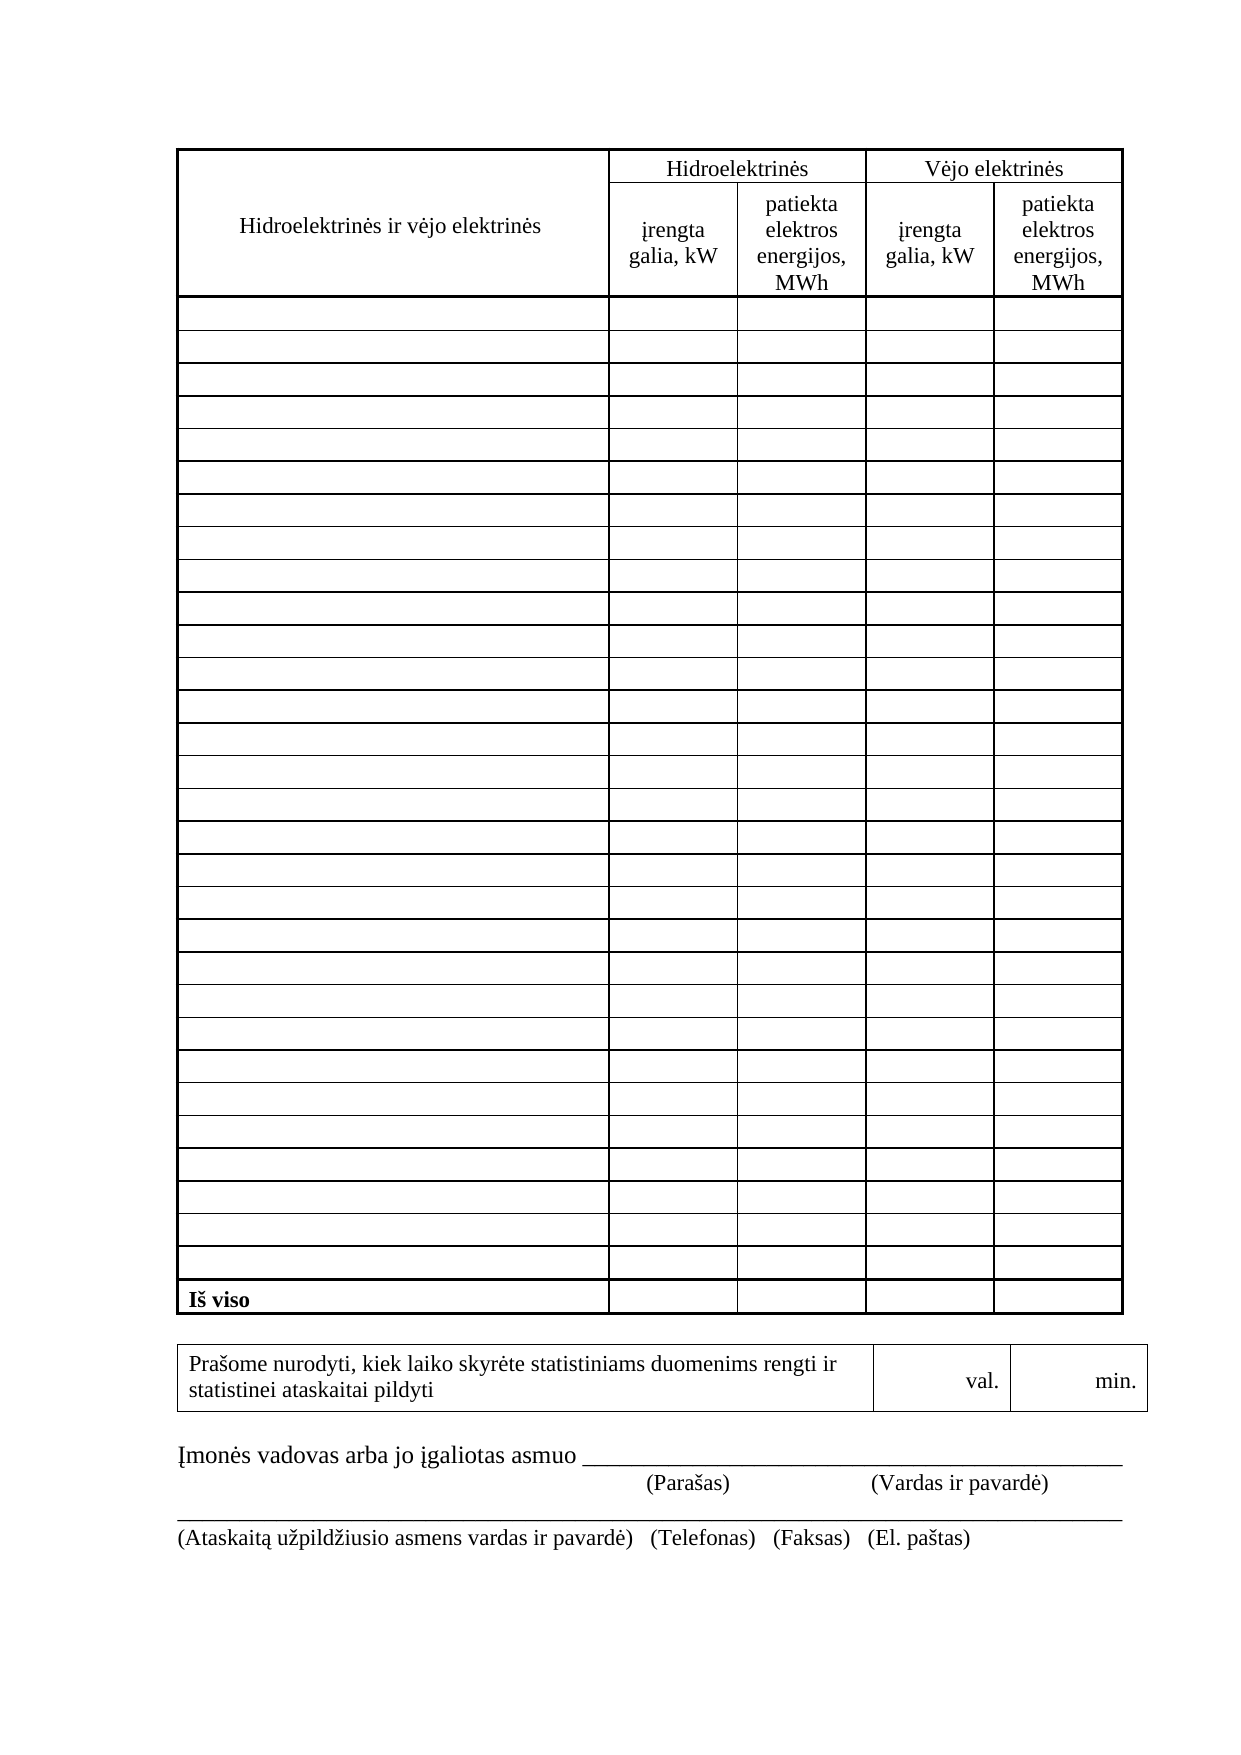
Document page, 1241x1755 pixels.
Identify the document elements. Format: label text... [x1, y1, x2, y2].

text (Ataskaitą užpildžiusio asmens vardas ir pavardė) (Telefonas) (Faksas) (El. paštas) [177, 1524, 1122, 1551]
table_cell [610, 331, 737, 362]
table_cell [995, 822, 1121, 853]
table_cell [179, 1018, 608, 1049]
table_cell [179, 429, 608, 460]
table_cell [738, 1116, 865, 1147]
table_cell [867, 527, 993, 558]
table_cell [995, 887, 1121, 918]
table_cell [179, 691, 608, 722]
table_cell [179, 724, 608, 755]
table_cell [867, 1182, 993, 1213]
table_cell [610, 626, 737, 657]
table_cell [995, 1116, 1121, 1147]
table_cell [738, 1247, 865, 1278]
table_cell [610, 691, 737, 722]
table_cell [995, 495, 1121, 526]
table_cell [867, 822, 993, 853]
table_cell [995, 1051, 1121, 1082]
text Įmonės vadovas arba jo įgaliotas asmuo [177, 1441, 1122, 1469]
table_cell [179, 658, 608, 689]
table_cell [867, 331, 993, 362]
table_cell [179, 626, 608, 657]
table_cell [995, 397, 1121, 428]
table_cell [610, 1051, 737, 1082]
table_cell [867, 1083, 993, 1114]
table_cell [179, 1051, 608, 1082]
table_cell [867, 364, 993, 395]
table_cell [738, 527, 865, 558]
table_cell [610, 887, 737, 918]
table_cell [995, 920, 1121, 951]
table_cell [610, 724, 737, 755]
table_cell [995, 1247, 1121, 1278]
table_cell [610, 855, 737, 886]
table_cell [995, 691, 1121, 722]
table_cell [738, 1214, 865, 1245]
table_cell [867, 593, 993, 624]
table_cell [179, 822, 608, 853]
table_cell [179, 1182, 608, 1213]
table_cell [738, 462, 865, 493]
table_cell [995, 756, 1121, 787]
table_cell [179, 1116, 608, 1147]
table_cell [867, 887, 993, 918]
table_cell [179, 953, 608, 984]
table_cell [738, 298, 865, 329]
table_cell [995, 527, 1121, 558]
table_cell [179, 527, 608, 558]
table_cell [738, 887, 865, 918]
table_cell [738, 756, 865, 787]
table_cell [995, 331, 1121, 362]
table_header min. [1011, 1345, 1147, 1411]
table_cell [610, 527, 737, 558]
table_cell [610, 822, 737, 853]
table_cell [610, 429, 737, 460]
table_cell [867, 1116, 993, 1147]
table_cell [610, 298, 737, 329]
table_cell [995, 593, 1121, 624]
table_cell [995, 658, 1121, 689]
table_cell [179, 887, 608, 918]
table_cell [610, 364, 737, 395]
table_cell [738, 953, 865, 984]
table_cell [867, 756, 993, 787]
table_header Hidroelektrinės [610, 151, 865, 182]
table_cell [179, 331, 608, 362]
table_cell [610, 1214, 737, 1245]
table_cell [610, 1116, 737, 1147]
text _ [177, 1496, 1122, 1520]
table_cell [867, 953, 993, 984]
table_cell [738, 1018, 865, 1049]
table_cell patiekta elektros energijos, MWh [738, 183, 865, 295]
table_cell [867, 855, 993, 886]
table_cell [867, 1051, 993, 1082]
table_cell [179, 1083, 608, 1114]
table_cell [179, 1214, 608, 1245]
table_cell [179, 920, 608, 951]
table_cell [995, 429, 1121, 460]
table_cell [867, 1214, 993, 1245]
table_cell [738, 789, 865, 820]
table_cell [738, 593, 865, 624]
table_cell [610, 789, 737, 820]
table_cell [610, 985, 737, 1016]
table_cell [179, 462, 608, 493]
table_cell [738, 691, 865, 722]
table_cell [995, 626, 1121, 657]
table_cell [179, 756, 608, 787]
table_cell [995, 462, 1121, 493]
table_cell [995, 789, 1121, 820]
table_cell [179, 1247, 608, 1278]
table_cell [867, 724, 993, 755]
table_cell [995, 560, 1121, 591]
table_cell [738, 626, 865, 657]
table_cell [995, 1214, 1121, 1245]
table_cell [179, 593, 608, 624]
table_cell [867, 429, 993, 460]
table_cell [867, 920, 993, 951]
table_cell [867, 691, 993, 722]
table_cell [867, 298, 993, 329]
table_cell įrengta galia, kW [867, 183, 993, 295]
table_cell [610, 1149, 737, 1180]
table_cell [738, 822, 865, 853]
table_cell [738, 1149, 865, 1180]
table_cell [610, 953, 737, 984]
table_cell [738, 1281, 865, 1312]
table_cell [867, 560, 993, 591]
text (Parašas) (Vardas ir pavardė) [646, 1469, 1122, 1496]
table_cell [610, 1247, 737, 1278]
table_cell [738, 429, 865, 460]
table_cell [610, 1018, 737, 1049]
table_cell [738, 724, 865, 755]
table_cell [179, 855, 608, 886]
table_cell [867, 658, 993, 689]
table_cell [179, 985, 608, 1016]
table_header Vėjo elektrinės [867, 151, 1121, 182]
table_cell [610, 920, 737, 951]
table_cell [738, 560, 865, 591]
table_cell [867, 1149, 993, 1180]
table_cell [738, 495, 865, 526]
table_cell įrengta galia, kW [610, 183, 737, 295]
table_cell [179, 298, 608, 329]
table_cell [738, 1083, 865, 1114]
table_cell [610, 495, 737, 526]
table_cell [867, 789, 993, 820]
table_cell [179, 397, 608, 428]
table_cell [738, 855, 865, 886]
table_cell [610, 756, 737, 787]
table_cell Iš viso [179, 1281, 608, 1312]
table_header Hidroelektrinės ir vėjo elektrinės [179, 151, 608, 295]
table_cell [995, 1018, 1121, 1049]
table_cell [738, 985, 865, 1016]
table_cell [995, 364, 1121, 395]
table_header val. [874, 1345, 1010, 1411]
table_cell [867, 397, 993, 428]
table_cell [610, 1083, 737, 1114]
table_cell [610, 593, 737, 624]
table_cell [610, 560, 737, 591]
table_cell [738, 1182, 865, 1213]
table_cell [610, 1281, 737, 1312]
table_cell [179, 560, 608, 591]
table_cell [179, 789, 608, 820]
table_cell [995, 298, 1121, 329]
table_cell [867, 985, 993, 1016]
table_cell [179, 364, 608, 395]
table_cell [610, 397, 737, 428]
table_cell [610, 658, 737, 689]
table_cell [179, 1149, 608, 1180]
table_cell [738, 658, 865, 689]
table_cell [995, 953, 1121, 984]
table_cell [867, 626, 993, 657]
table_cell [867, 495, 993, 526]
table_cell patiekta elektros energijos, MWh [995, 183, 1121, 295]
table_cell [867, 1018, 993, 1049]
table_cell [738, 920, 865, 951]
table_cell [995, 1182, 1121, 1213]
table_cell [738, 364, 865, 395]
table_cell [610, 462, 737, 493]
table_cell [738, 397, 865, 428]
table_cell [867, 1247, 993, 1278]
table_cell [995, 1281, 1121, 1312]
table_cell [995, 1149, 1121, 1180]
table_cell [995, 855, 1121, 886]
table_cell [867, 1281, 993, 1312]
table_cell [995, 985, 1121, 1016]
table_cell [995, 724, 1121, 755]
table_cell [738, 1051, 865, 1082]
table_cell [995, 1083, 1121, 1114]
table_header Prašome nurodyti, kiek laiko skyrėte statistiniams duomenims rengti ir statistinei ataskaitai pildyti [178, 1345, 873, 1411]
table_cell [738, 331, 865, 362]
table_cell [867, 462, 993, 493]
table_cell [610, 1182, 737, 1213]
table_cell [179, 495, 608, 526]
